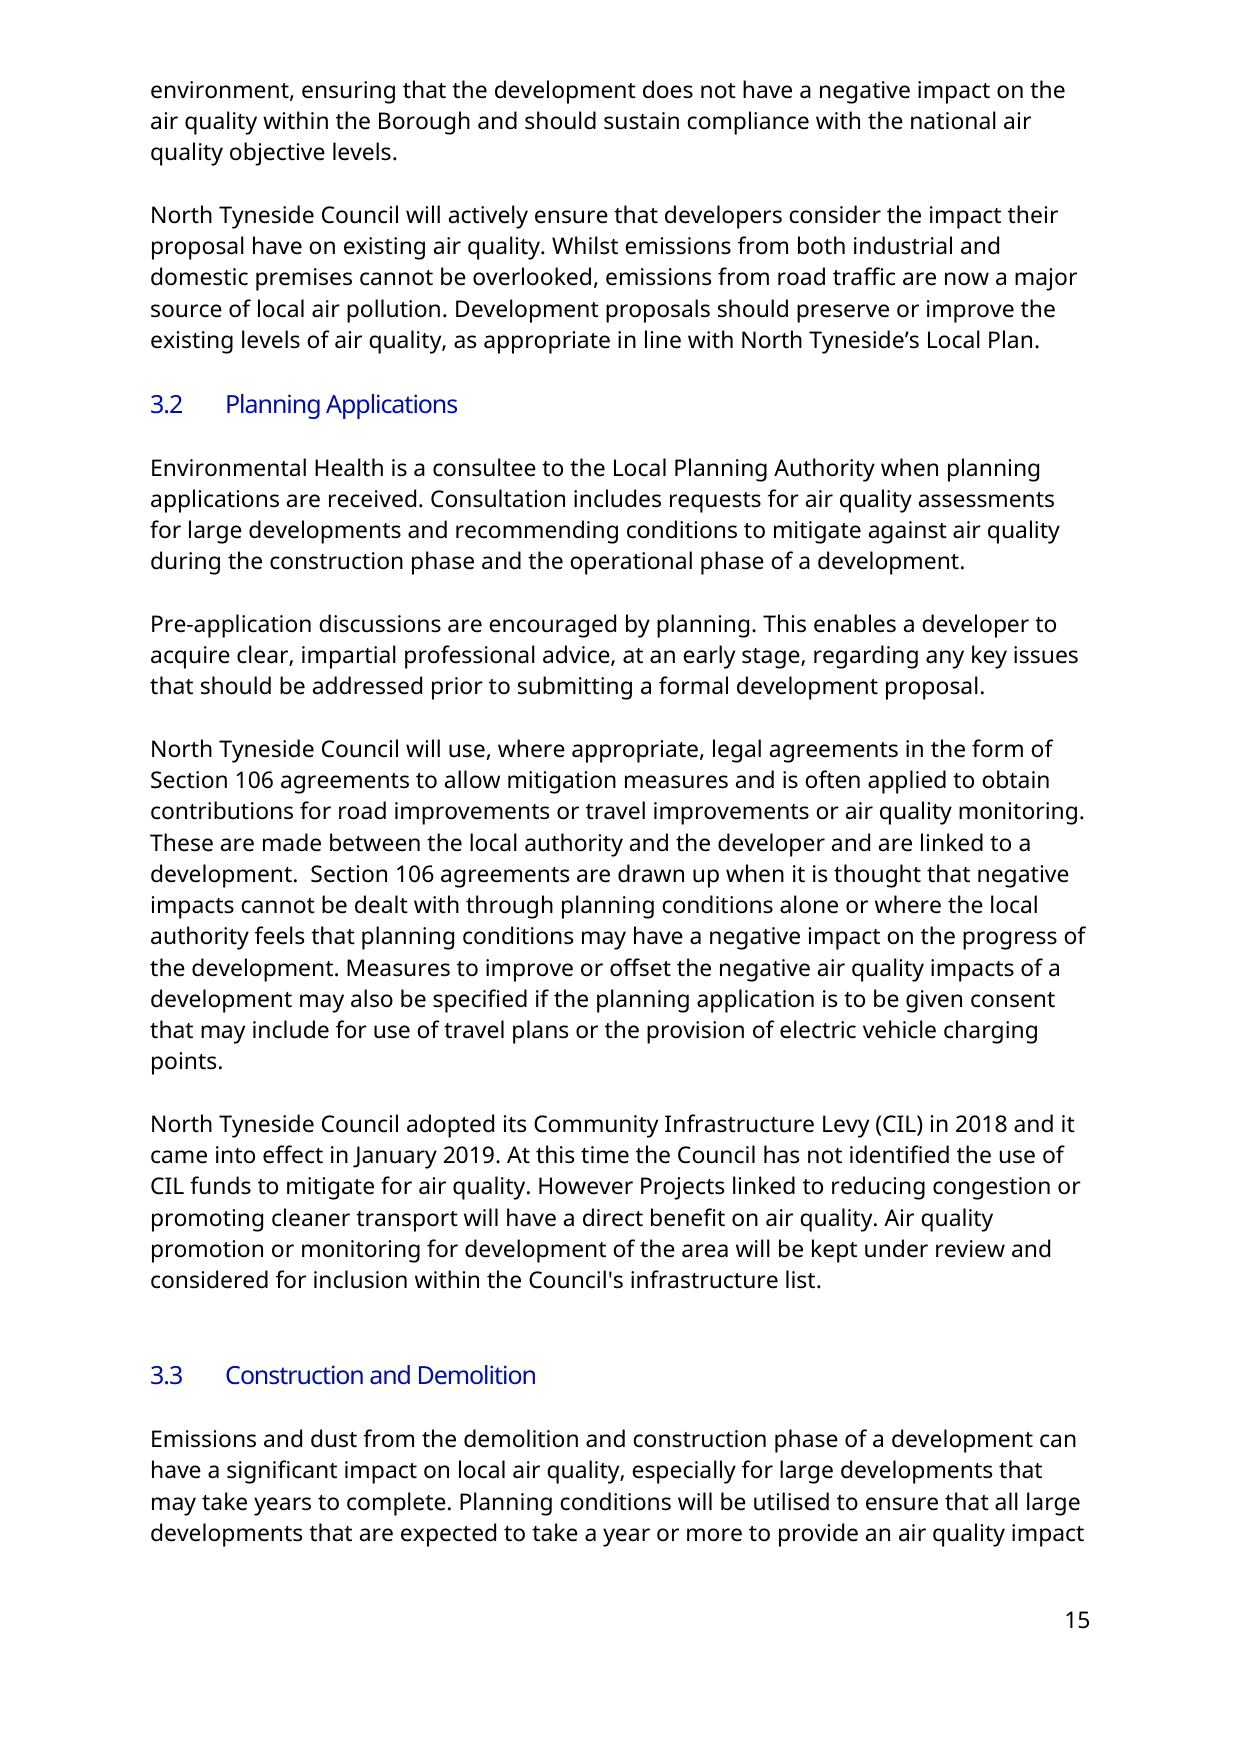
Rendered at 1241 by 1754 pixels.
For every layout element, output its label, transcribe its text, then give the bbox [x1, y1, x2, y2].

text Environmental Health is a consultee to the Local Planning Authority when planning applications are received. Consultation includes requests for air quality assessments for large developments and recommending conditions to mitigate against air quality during the construction phase and the operational phase of a development. [150, 452, 1090, 577]
text North Tyneside Council adopted its Community Infrastructure Levy (CIL) in 2018 and it came into effect in January 2019. At this time the Council has not identified the use of CIL funds to mitigate for air quality. However Projects linked to reducing congestion or promoting cleaner transport will have a direct benefit on air quality. Air quality promotion or monitoring for development of the area will be kept under review and considered for inclusion within the Council's infrastructure list. [150, 1108, 1090, 1295]
subtitle 3.2 Planning Applications [150, 386, 1090, 420]
text Pre-application discussions are encouraged by planning. This enables a developer to acquire clear, impartial professional advice, at an early stage, regarding any key issues that should be addressed prior to submitting a formal development proposal. [150, 608, 1090, 702]
text Emissions and dust from the demolition and construction phase of a development can have a significant impact on local air quality, especially for large developments that may take years to complete. Planning conditions will be utilised to ensure that all large developments that are expected to take a year or more to provide an air quality impact [150, 1423, 1090, 1548]
text North Tyneside Council will use, where appropriate, legal agreements in the form of Section 106 agreements to allow mitigation measures and is often applied to obtain contributions for road improvements or travel improvements or air quality monitoring. These are made between the local authority and the developer and are linked to a development. Section 106 agreements are drawn up when it is thought that negative impacts cannot be dealt with through planning conditions alone or where the local authority feels that planning conditions may have a negative impact on the progress of the development. Measures to improve or offset the negative air quality impacts of a development may also be specified if the planning application is to be given consent that may include for use of travel plans or the provision of electric vehicle charging points. [150, 733, 1090, 1077]
text North Tyneside Council will actively ensure that developers consider the impact their proposal have on existing air quality. Whilst emissions from both industrial and domestic premises cannot be overlooked, emissions from road traffic are now a major source of local air pollution. Development proposals should preserve or improve the existing levels of air quality, as appropriate in line with North Tyneside’s Local Plan. [150, 199, 1090, 355]
subtitle 3.3 Construction and Demolition [150, 1358, 1090, 1392]
text environment, ensuring that the development does not have a negative impact on the air quality within the Borough and should sustain compliance with the national air quality objective levels. [150, 74, 1090, 167]
